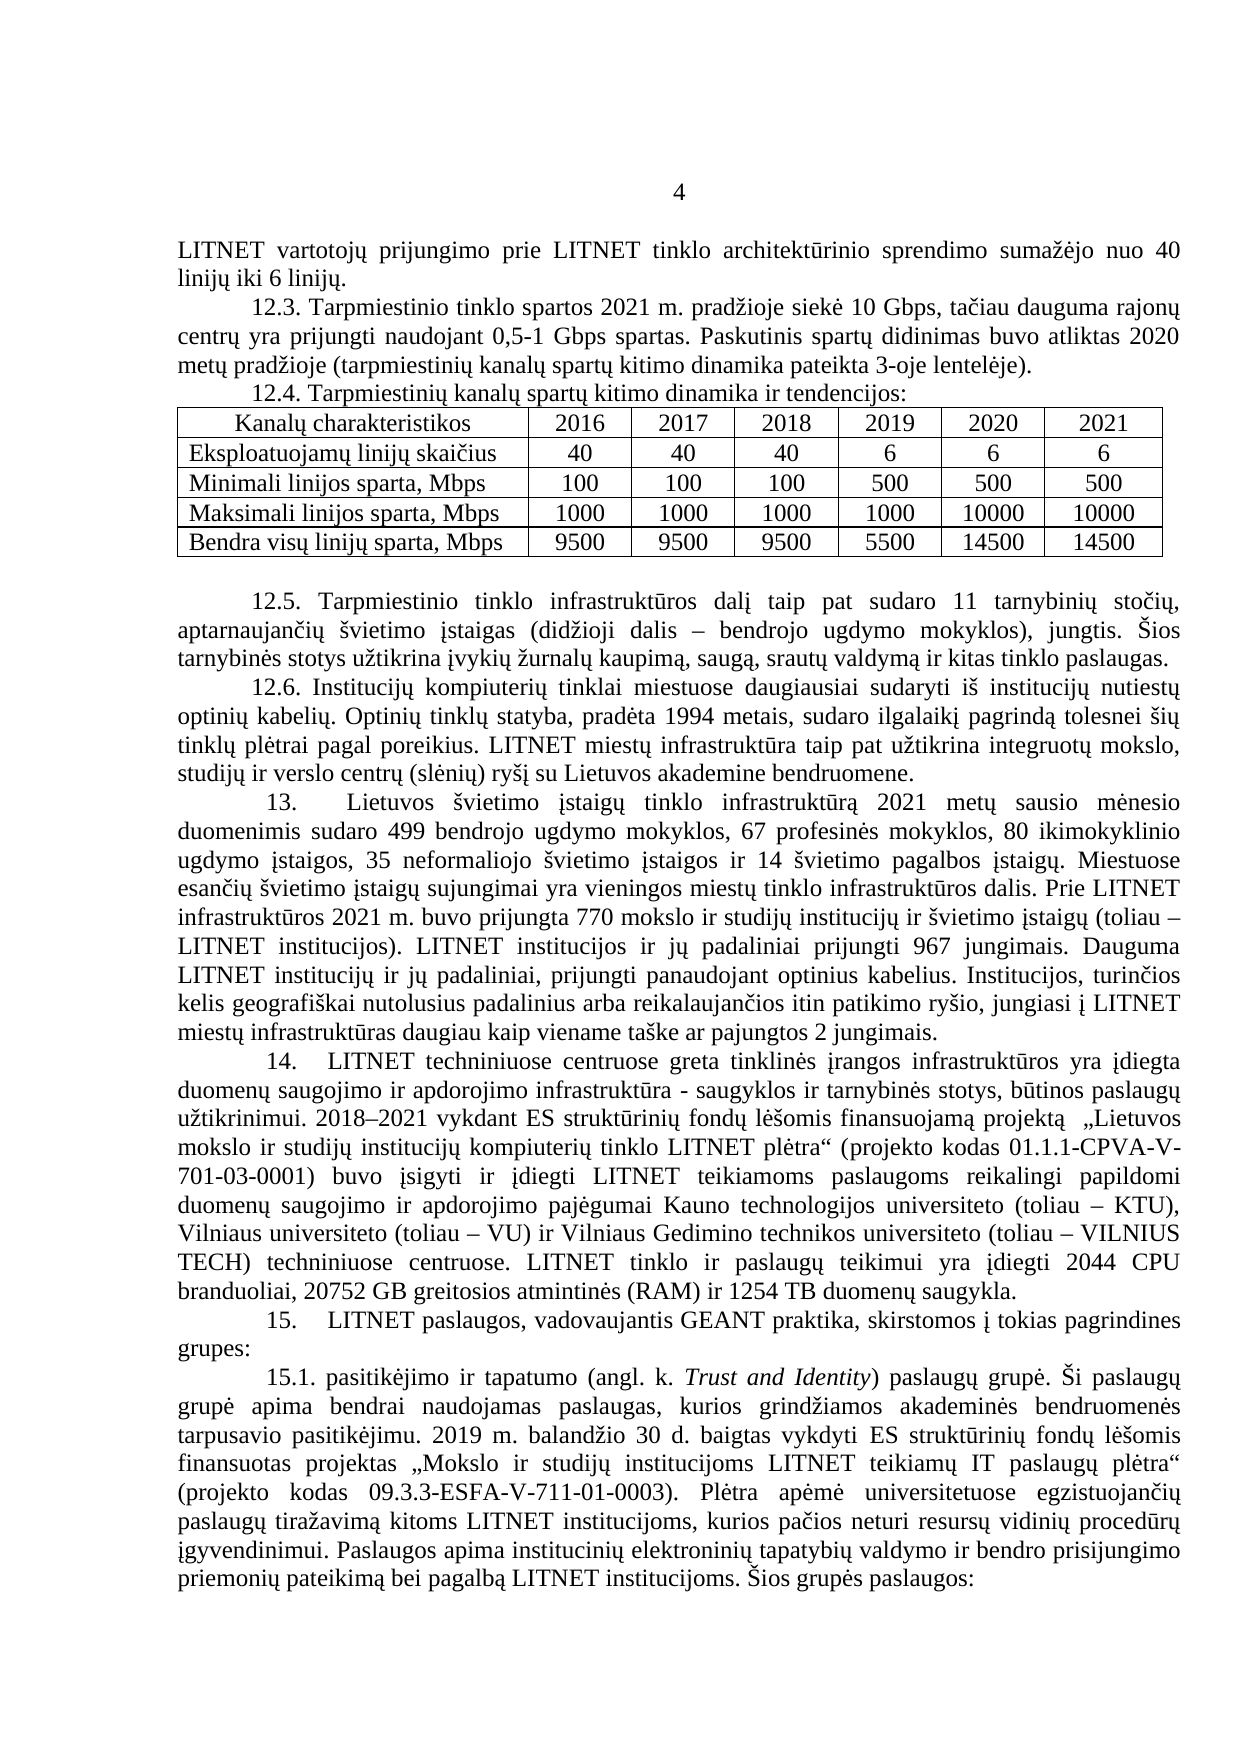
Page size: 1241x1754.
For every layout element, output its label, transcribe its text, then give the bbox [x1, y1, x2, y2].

table_cell 1000 [735, 498, 838, 526]
table_cell 9500 [529, 528, 631, 556]
table_cell 9500 [735, 528, 838, 556]
table_cell Eksploatuojamų linijų skaičius [178, 438, 528, 467]
table_cell Minimali linijos sparta, Mbps [178, 468, 528, 497]
table_header 2018 [735, 408, 838, 437]
table_header 2016 [529, 408, 631, 437]
text 15.1. pasitikėjimo ir tapatumo (angl. k. Trust and Identity) paslaugų grupė. Ši paslaugų grupė apima bendrai naudojamas paslaugas, kurios grindžiamos akademinės bendruomenės tarpusavio pasitikėjimu. 2019 m. balandžio 30 d. baigtas vykdyti ES struktūrinių fondų lėšomis finansuotas projektas „Mokslo ir studijų institucijoms LITNET teikiamų IT paslaugų plėtra“ (projekto kodas 09.3.3-ESFA-V-711-01-0003). Plėtra apėmė universitetuose egzistuojančių paslaugų tiražavimą kitoms LITNET institucijoms, kurios pačios neturi resursų vidinių procedūrų įgyvendinimui. Paslaugos apima institucinių elektroninių tapatybių valdymo ir bendro prisijungimo priemonių pateikimą bei pagalbą LITNET institucijoms. Šios grupės paslaugos: [177, 1362, 1181, 1592]
text 12.3. Tarpmiestinio tinklo spartos 2021 m. pradžioje siekė 10 Gbps, tačiau dauguma rajonų centrų yra prijungti naudojant 0,5-1 Gbps spartas. Paskutinis spartų didinimas buvo atliktas 2020 metų pradžioje (tarpmiestinių kanalų spartų kitimo dinamika pateikta 3-oje lentelėje). [177, 292, 1181, 378]
table_cell 500 [839, 468, 941, 497]
text 12.6. Institucijų kompiuterių tinklai miestuose daugiausiai sudaryti iš institucijų nutiestų optinių kabelių. Optinių tinklų statyba, pradėta 1994 metais, sudaro ilgalaikį pagrindą tolesnei šių tinklų plėtrai pagal poreikius. LITNET miestų infrastruktūra taip pat užtikrina integruotų mokslo, studijų ir verslo centrų (slėnių) ryšį su Lietuvos akademine bendruomene. [177, 672, 1181, 787]
table_cell 40 [529, 438, 631, 467]
table_cell 500 [1045, 468, 1162, 497]
table_cell 100 [632, 468, 734, 497]
text 14. LITNET techniniuose centruose greta tinklinės įrangos infrastruktūros yra įdiegta duomenų saugojimo ir apdorojimo infrastruktūra ‑ saugyklos ir tarnybinės stotys, būtinos paslaugų užtikrinimui. 2018–2021 vykdant ES struktūrinių fondų lėšomis finansuojamą projektą „Lietuvos mokslo ir studijų institucijų kompiuterių tinklo LITNET plėtra“ (projekto kodas 01.1.1-CPVA-V-701-03-0001) buvo įsigyti ir įdiegti LITNET teikiamoms paslaugoms reikalingi papildomi duomenų saugojimo ir apdorojimo pajėgumai Kauno technologijos universiteto (toliau – KTU), Vilniaus universiteto (toliau – VU) ir Vilniaus Gedimino technikos universiteto (toliau – VILNIUS TECH) techniniuose centruose. LITNET tinklo ir paslaugų teikimui yra įdiegti 2044 CPU branduoliai, 20752 GB greitosios atmintinės (RAM) ir 1254 TB duomenų saugykla. [177, 1046, 1181, 1305]
text 15. LITNET paslaugos, vadovaujantis GEANT praktika, skirstomos į tokias pagrindines grupes: [177, 1305, 1181, 1362]
table_cell 1000 [529, 498, 631, 526]
table_cell 40 [632, 438, 734, 467]
table_cell 6 [942, 438, 1044, 467]
text LITNET vartotojų prijungimo prie LITNET tinklo architektūrinio sprendimo sumažėjo nuo 40 linijų iki 6 linijų. [177, 235, 1181, 292]
text 12.4. Tarpmiestinių kanalų spartų kitimo dinamika ir tendencijos: [177, 378, 1181, 407]
table_cell Maksimali linijos sparta, Mbps [178, 498, 528, 526]
table_cell 10000 [942, 498, 1044, 526]
table_header 2019 [839, 408, 941, 437]
table_cell Bendra visų linijų sparta, Mbps [178, 528, 528, 556]
table_cell 14500 [1045, 528, 1162, 556]
table_header 2020 [942, 408, 1044, 437]
table_cell 1000 [839, 498, 941, 526]
text 13. Lietuvos švietimo įstaigų tinklo infrastruktūrą 2021 metų sausio mėnesio duomenimis sudaro 499 bendrojo ugdymo mokyklos, 67 profesinės mokyklos, 80 ikimokyklinio ugdymo įstaigos, 35 neformaliojo švietimo įstaigos ir 14 švietimo pagalbos įstaigų. Miestuose esančių švietimo įstaigų sujungimai yra vieningos miestų tinklo infrastruktūros dalis. Prie LITNET infrastruktūros 2021 m. buvo prijungta 770 mokslo ir studijų institucijų ir švietimo įstaigų (toliau – LITNET institucijos). LITNET institucijos ir jų padaliniai prijungti 967 jungimais. Dauguma LITNET institucijų ir jų padaliniai, prijungti panaudojant optinius kabelius. Institucijos, turinčios kelis geografiškai nutolusius padalinius arba reikalaujančios itin patikimo ryšio, jungiasi į LITNET miestų infrastruktūras daugiau kaip viename taške ar pajungtos 2 jungimais. [177, 787, 1181, 1046]
table_cell 100 [735, 468, 838, 497]
table_cell 500 [942, 468, 1044, 497]
table_cell 5500 [839, 528, 941, 556]
table_header 2021 [1045, 408, 1162, 437]
text 12.5. Tarpmiestinio tinklo infrastruktūros dalį taip pat sudaro 11 tarnybinių stočių, aptarnaujančių švietimo įstaigas (didžioji dalis – bendrojo ugdymo mokyklos), jungtis. Šios tarnybinės stotys užtikrina įvykių žurnalų kaupimą, saugą, srautų valdymą ir kitas tinklo paslaugas. [177, 586, 1181, 672]
table_header 2017 [632, 408, 734, 437]
table_cell 14500 [942, 528, 1044, 556]
table_cell 6 [1045, 438, 1162, 467]
table_cell 1000 [632, 498, 734, 526]
table_cell 100 [529, 468, 631, 497]
table_cell 40 [735, 438, 838, 467]
table_header Kanalų charakteristikos [178, 408, 528, 437]
table_cell 6 [839, 438, 941, 467]
table_cell 10000 [1045, 498, 1162, 526]
table_cell 9500 [632, 528, 734, 556]
